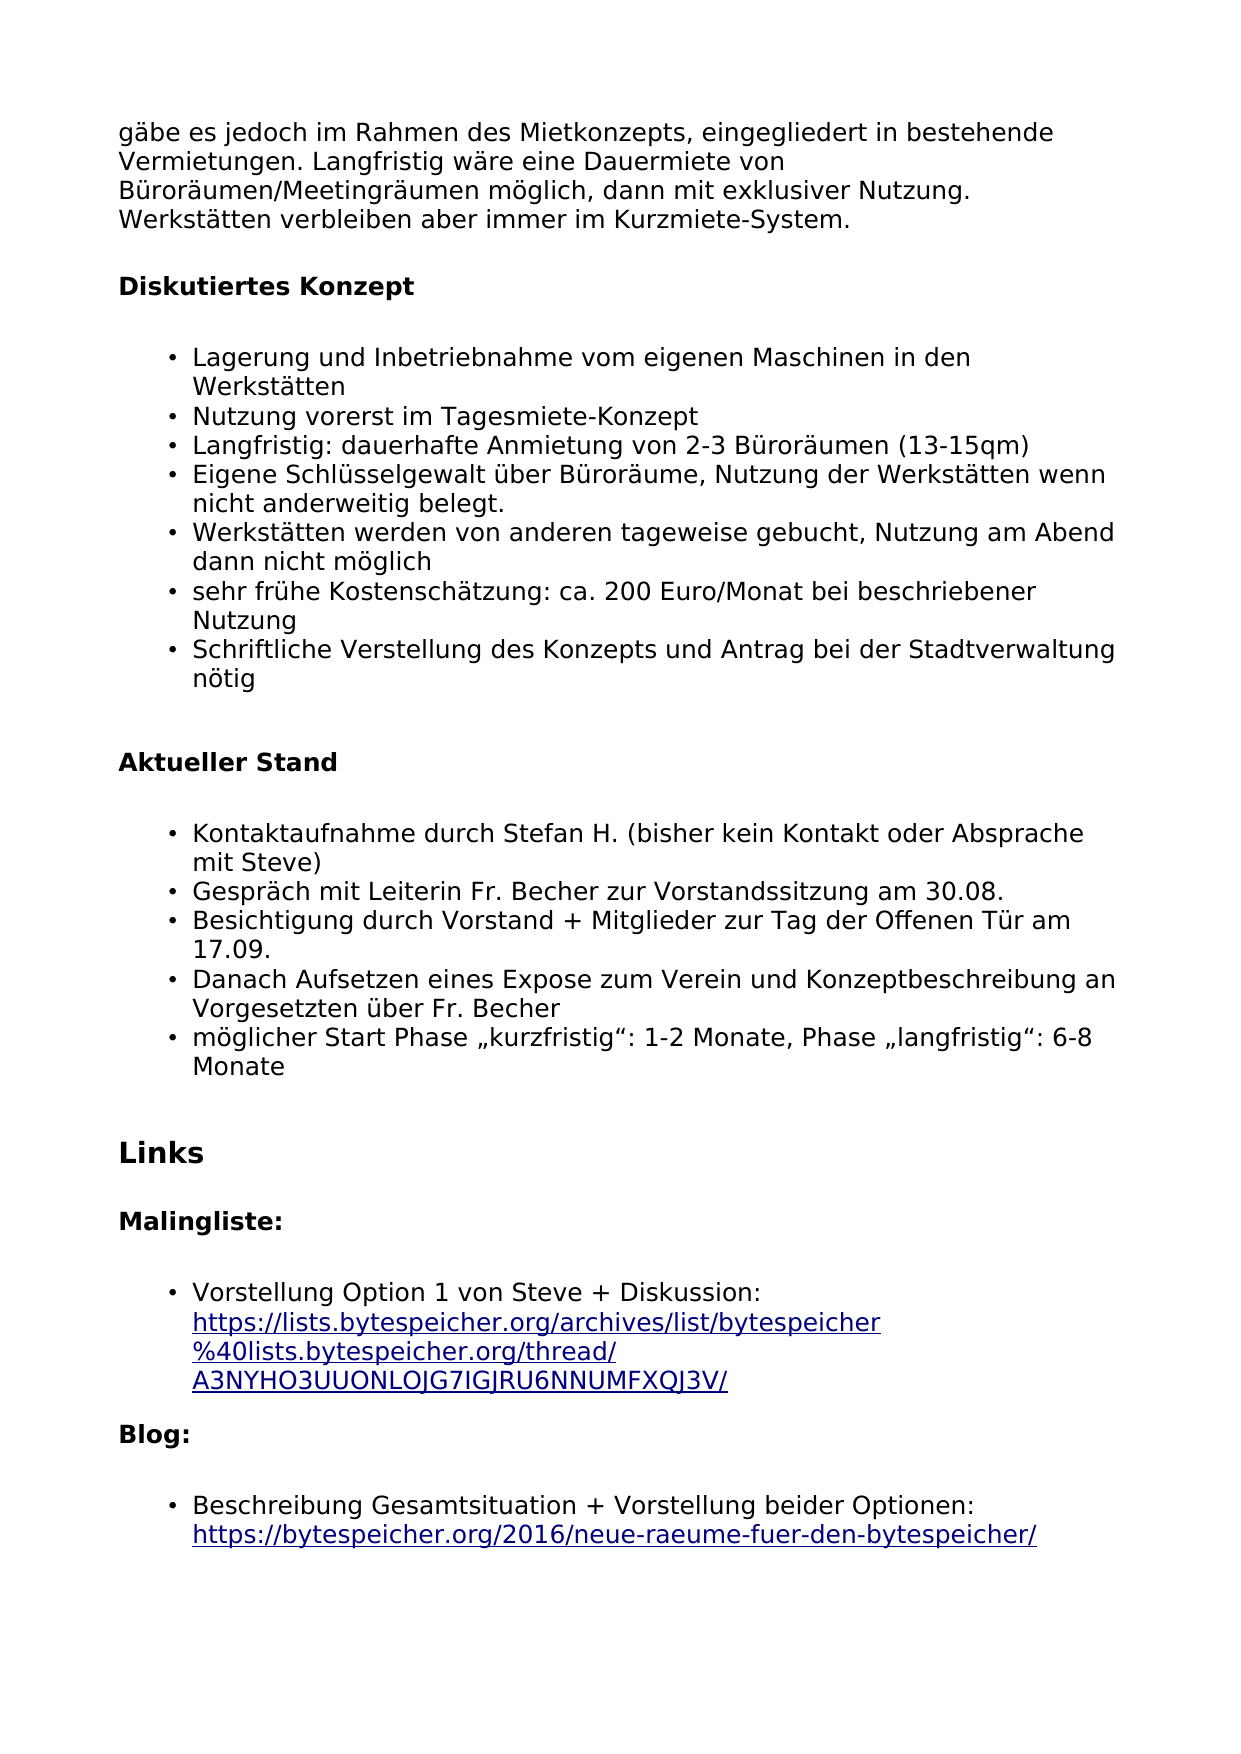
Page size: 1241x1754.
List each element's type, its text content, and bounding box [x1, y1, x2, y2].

subtitle Malingliste: [118, 1207, 1122, 1237]
list Kontaktaufnahme durch Stefan H. (bisher kein Kontakt oder Absprache mit Steve) [177, 819, 1122, 877]
list Danach Aufsetzen eines Expose zum Verein und Konzeptbeschreibung an Vorgesetzten über Fr. Becher [177, 965, 1122, 1023]
list Werkstätten werden von anderen tageweise gebucht, Nutzung am Abend dann nicht möglich [177, 518, 1122, 577]
list Besichtigung durch Vorstand + Mitglieder zur Tag der Offenen Tür am 17.09. [177, 907, 1122, 965]
subtitle Links [118, 1136, 1122, 1170]
subtitle Diskutiertes Konzept [118, 272, 1122, 301]
list Vorstellung Option 1 von Steve + Diskussion: https://lists.bytespeicher.org/archives/list/bytespeicher%40lists.bytespeicher.org/thread/A3NYHO3UUONLOJG7IGJRU6NNUMFXQJ3V/ [177, 1279, 1122, 1395]
list sehr frühe Kostenschätzung: ca. 200 Euro/Monat bei beschriebener Nutzung [177, 577, 1122, 635]
list Schriftliche Verstellung des Konzepts und Antrag bei der Stadtverwaltung nötig [177, 635, 1122, 693]
subtitle Blog: [118, 1420, 1122, 1449]
list Langfristig: dauerhafte Anmietung von 2-3 Büroräumen (13-15qm) [177, 431, 1122, 460]
list Eigene Schlüsselgewalt über Büroräume, Nutzung der Werkstätten wenn nicht anderweitig belegt. [177, 460, 1122, 518]
list Nutzung vorerst im Tagesmiete-Konzept [177, 402, 1122, 431]
list Lagerung und Inbetriebnahme vom eigenen Maschinen in den Werkstätten [177, 343, 1122, 402]
list möglicher Start Phase „kurzfristig“: 1-2 Monate, Phase „langfristig“: 6-8 Monate [177, 1023, 1122, 1082]
list Gespräch mit Leiterin Fr. Becher zur Vorstandssitzung am 30.08. [177, 877, 1122, 907]
list Beschreibung Gesamtsituation + Vorstellung beider Optionen: https://bytespeicher.org/2016/neue-raeume-fuer-den-bytespeicher/ [177, 1491, 1122, 1550]
subtitle Aktueller Stand [118, 748, 1122, 777]
text gäbe es jedoch im Rahmen des Mietkonzepts, eingegliedert in bestehende Vermietungen. Langfristig wäre eine Dauermiete von Büroräumen/Meetingräumen möglich, dann mit exklusiver Nutzung. Werkstätten verbleiben aber immer im Kurzmiete-System. [118, 118, 1122, 235]
